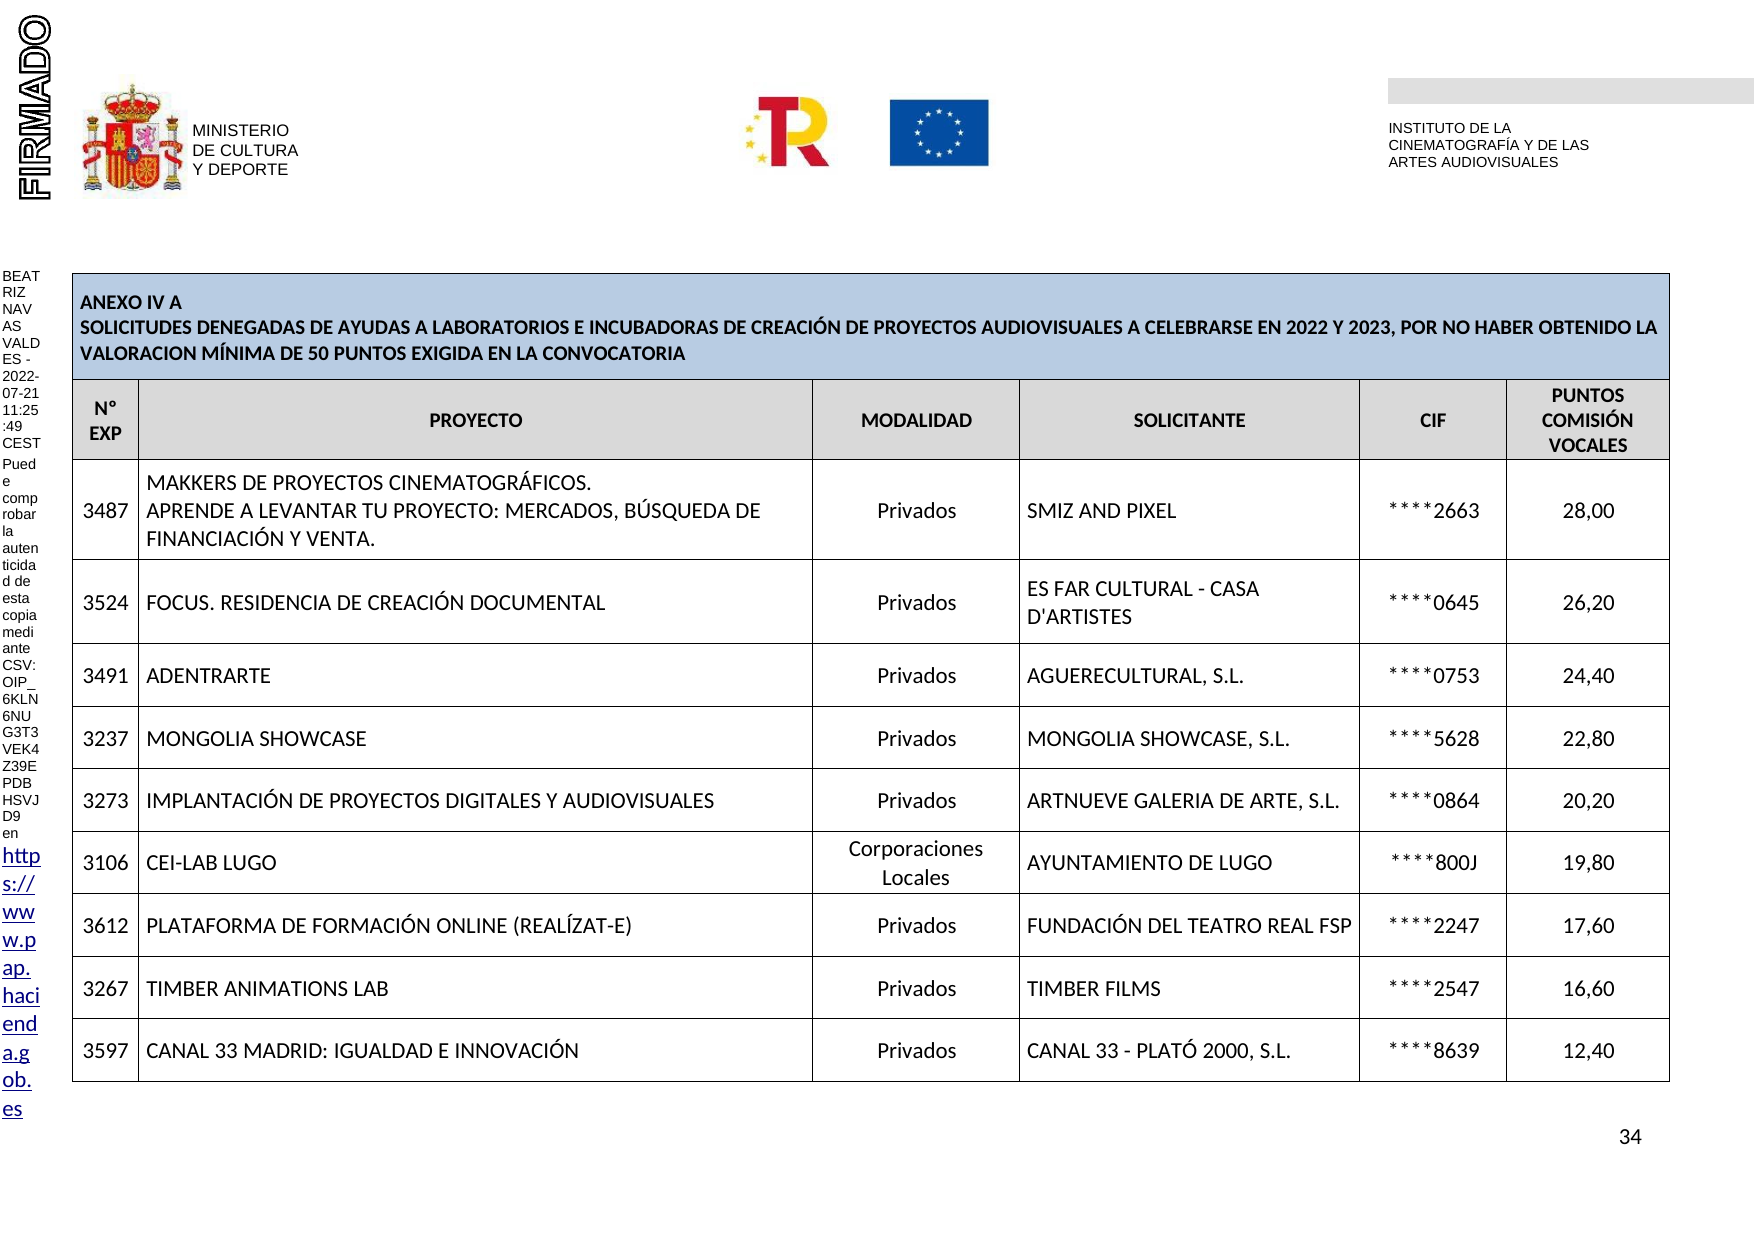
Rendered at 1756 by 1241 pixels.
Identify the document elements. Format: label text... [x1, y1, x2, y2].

table_cell ****8639 [1360, 1019, 1506, 1081]
table_cell MONGOLIA SHOWCASE, S.L. [1020, 707, 1359, 768]
table_cell Nº EXP [73, 380, 138, 459]
table_cell Privados [813, 644, 1019, 706]
table_cell SOLICITANTE [1020, 380, 1359, 459]
table_header ANEXO IV A SOLICITUDES DENEGADAS DE AYUDAS A LABORATORIOS E INCUBADORAS DE CREACIÓN DE PROYECTOS AUDIOVISUALES A CELEBRARSE EN 2022 Y 2023, POR NO HABER OBTENIDO LA VALORACION MÍNIMA DE 50 PUNTOS EXIGIDA EN LA CONVOCATORIA [73, 274, 1669, 379]
table_cell 20,20 [1507, 769, 1669, 831]
table_cell Privados [813, 560, 1019, 643]
table_cell FOCUS. RESIDENCIA DE CREACIÓN DOCUMENTAL [139, 560, 812, 643]
table_cell Privados [813, 957, 1019, 1018]
table_cell CANAL 33 - PLATÓ 2000, S.L. [1020, 1019, 1359, 1081]
table_cell 3273 [73, 769, 138, 831]
table_cell ****2547 [1360, 957, 1506, 1018]
table_cell 12,40 [1507, 1019, 1669, 1081]
table_cell Corporaciones Locales [813, 832, 1019, 893]
table_cell IMPLANTACIÓN DE PROYECTOS DIGITALES Y AUDIOVISUALES [139, 769, 812, 831]
table_cell MONGOLIA SHOWCASE [139, 707, 812, 768]
table_cell 3267 [73, 957, 138, 1018]
table_cell MAKKERS DE PROYECTOS CINEMATOGRÁFICOS. APRENDE A LEVANTAR TU PROYECTO: MERCADOS, BÚSQUEDA DE FINANCIACIÓN Y VENTA. [139, 460, 812, 559]
table_cell Privados [813, 707, 1019, 768]
table_cell Privados [813, 769, 1019, 831]
table_cell MODALIDAD [813, 380, 1019, 459]
table_cell ****2663 [1360, 460, 1506, 559]
table_cell ****2247 [1360, 894, 1506, 956]
table_cell Privados [813, 1019, 1019, 1081]
table_cell 3612 [73, 894, 138, 956]
table_cell ****5628 [1360, 707, 1506, 768]
text s://www.pap.hacienda.gob.es [2, 867, 41, 1122]
table_cell 28,00 [1507, 460, 1669, 559]
table_cell 19,80 [1507, 832, 1669, 893]
table_cell ****800J [1360, 832, 1506, 893]
table_cell FUNDACIÓN DEL TEATRO REAL FSP [1020, 894, 1359, 956]
table_cell ADENTRARTE [139, 644, 812, 706]
table_cell ****0753 [1360, 644, 1506, 706]
text Puede comprobar la autenticidad de esta copia mediante CSV: OIP_6KLN6NUG3T3VEK4Z39EPDBHSVJD9 en http [2, 456, 41, 866]
table_cell 3491 [73, 644, 138, 706]
table_cell Privados [813, 460, 1019, 559]
table_cell 3106 [73, 832, 138, 893]
table_cell CEI-LAB LUGO [139, 832, 812, 893]
table_cell 16,60 [1507, 957, 1669, 1018]
table_cell Privados [813, 894, 1019, 956]
table_cell SMIZ AND PIXEL [1020, 460, 1359, 559]
table_cell PROYECTO [139, 380, 812, 459]
table_cell ES FAR CULTURAL - CASA D'ARTISTES [1020, 560, 1359, 643]
table_cell PLATAFORMA DE FORMACIÓN ONLINE (REALÍZAT-E) [139, 894, 812, 956]
text BEATRIZ NAVAS VALDES - 2022-07-21 11:25:49 CEST [2, 267, 41, 452]
table_cell AYUNTAMIENTO DE LUGO [1020, 832, 1359, 893]
table_cell CIF [1360, 380, 1506, 459]
table_cell 22,80 [1507, 707, 1669, 768]
table_cell AGUERECULTURAL, S.L. [1020, 644, 1359, 706]
table_cell TIMBER ANIMATIONS LAB [139, 957, 812, 1018]
table_cell CANAL 33 MADRID: IGUALDAD E INNOVACIÓN [139, 1019, 812, 1081]
table_cell 3597 [73, 1019, 138, 1081]
table_cell 3487 [73, 460, 138, 559]
table_cell 3237 [73, 707, 138, 768]
table_cell 26,20 [1507, 560, 1669, 643]
table_cell 24,40 [1507, 644, 1669, 706]
table_cell PUNTOS COMISIÓN VOCALES [1507, 380, 1669, 459]
table_cell ****0645 [1360, 560, 1506, 643]
table_cell TIMBER FILMS [1020, 957, 1359, 1018]
table_cell 3524 [73, 560, 138, 643]
table_cell ARTNUEVE GALERIA DE ARTE, S.L. [1020, 769, 1359, 831]
table_cell ****0864 [1360, 769, 1506, 831]
table_cell 17,60 [1507, 894, 1669, 956]
